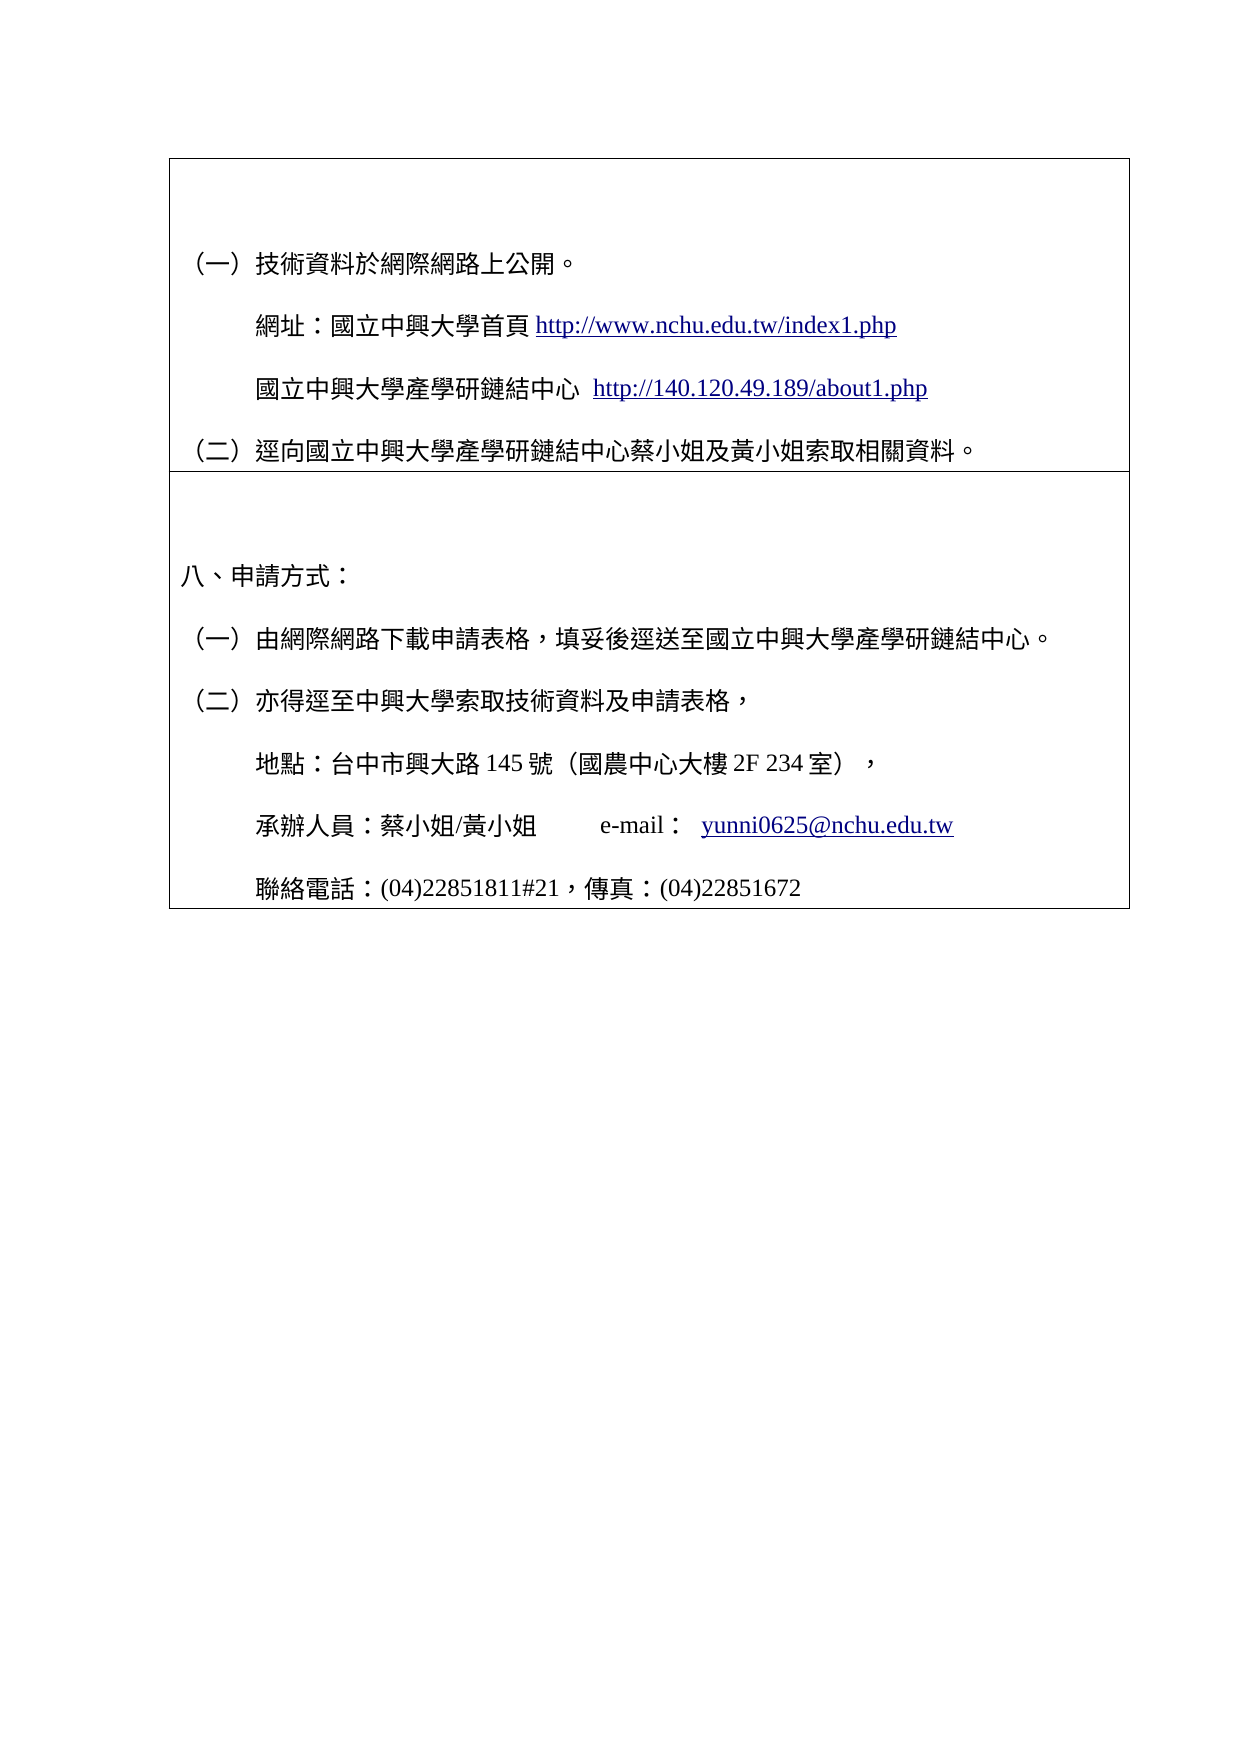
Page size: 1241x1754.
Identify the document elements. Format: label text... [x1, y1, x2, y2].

table_cell （一）技術資料於網際網路上公開。 網址：國立中興大學首頁http://www.nchu.edu.tw/index1.php 國立中興大學產學研鏈結中心 http://140.120.49.189/about1.php （二）逕向國立中興大學產學研鏈結中心蔡小姐及黃小姐索取相關資料。 [170, 159, 1129, 471]
table_cell 八、申請方式： （一）由網際網路下載申請表格，填妥後逕送至國立中興大學產學研鏈結中心。 （二）亦得逕至中興大學索取技術資料及申請表格， 地點：台中市興大路145號（國農中心大樓2F 234室）， 承辦人員：蔡小姐/黃小姐 e-mail： yunni0625@nchu.edu.tw 聯絡電話：(04)22851811#21，傳真：(04)22851672 [170, 472, 1129, 908]
